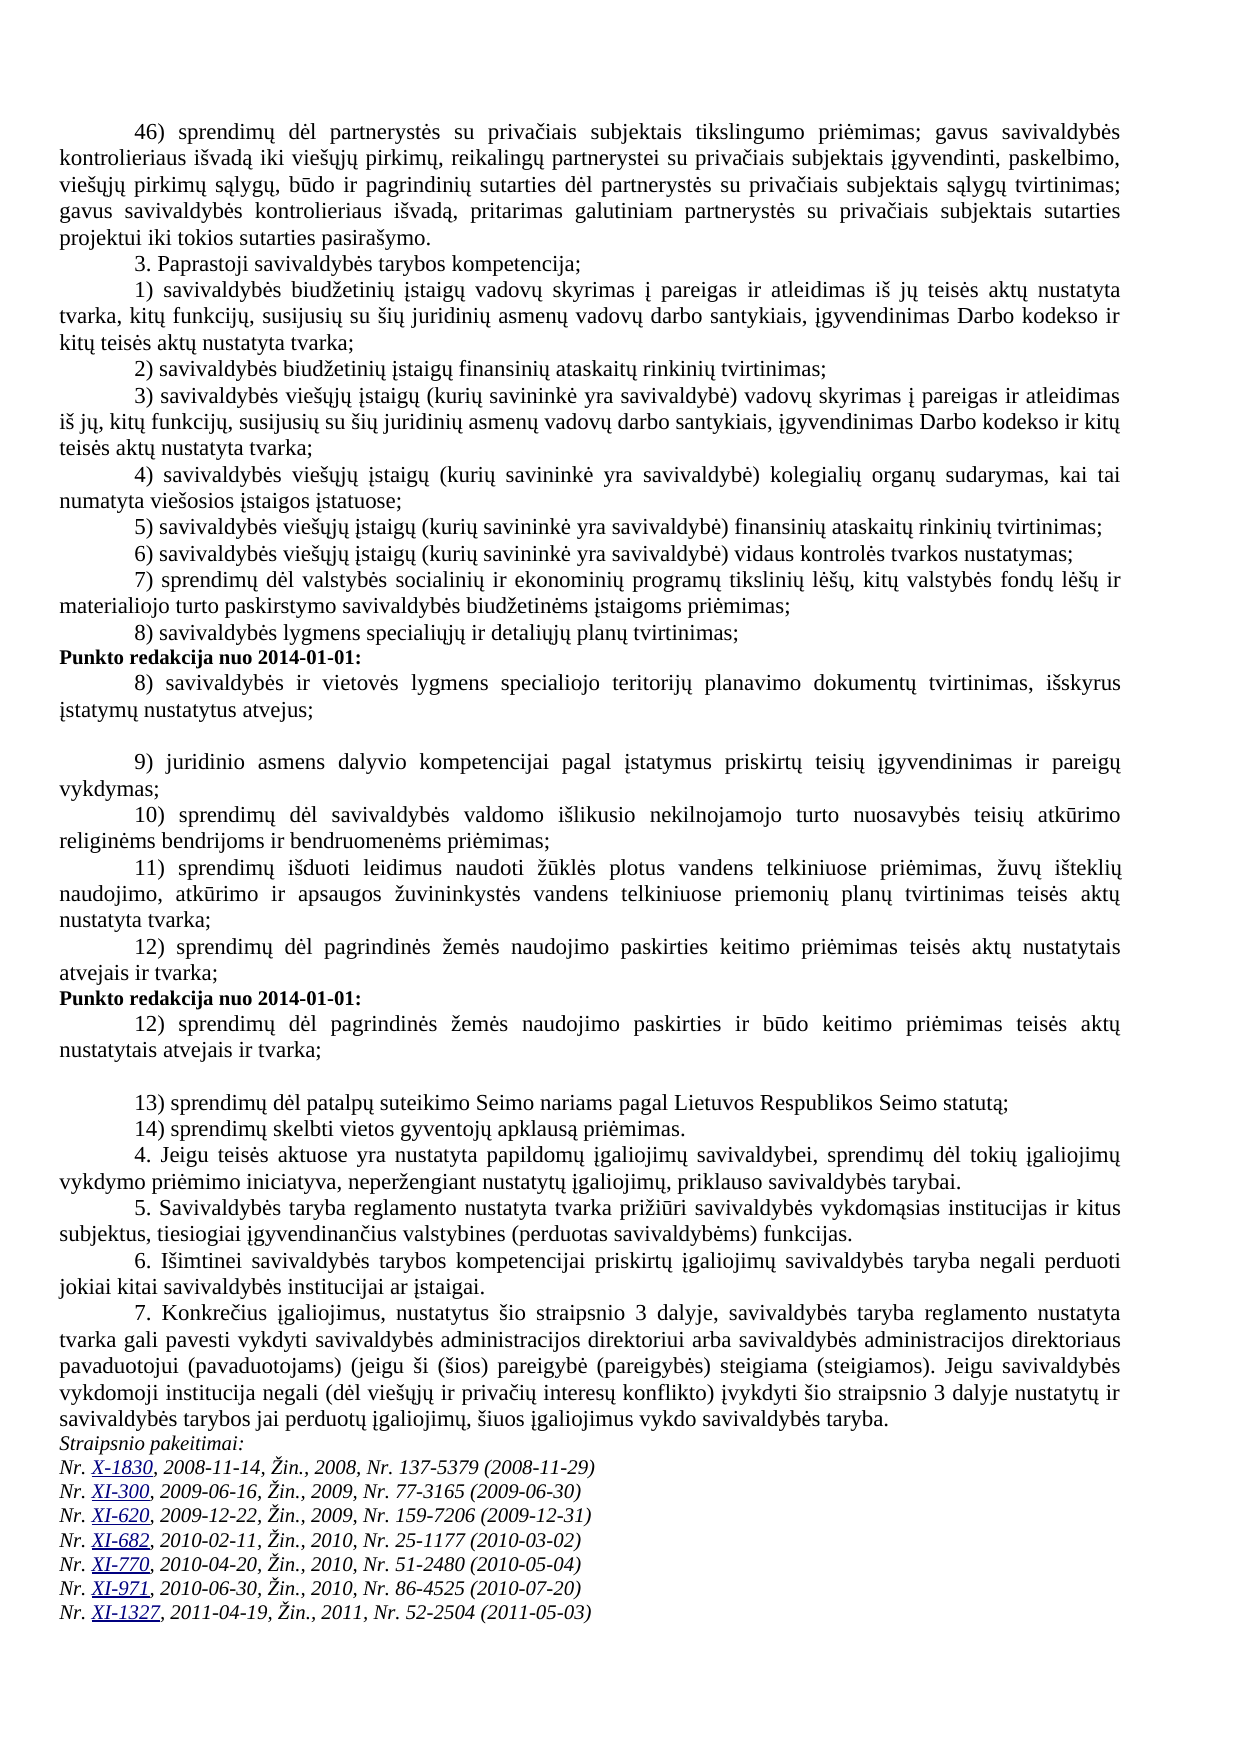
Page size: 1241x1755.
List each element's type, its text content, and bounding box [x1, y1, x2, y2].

text 7) sprendimų dėl valstybės socialinių ir ekonominių programų tikslinių lėšų, kitų valstybės fondų lėšų ir materialiojo turto paskirstymo savivaldybės biudžetinėms įstaigoms priėmimas; [59, 566, 1122, 619]
text 11) sprendimų išduoti leidimus naudoti žūklės plotus vandens telkiniuose priėmimas, žuvų išteklių naudojimo, atkūrimo ir apsaugos žuvininkystės vandens telkiniuose priemonių planų tvirtinimas teisės aktų nustatyta tvarka; [59, 854, 1122, 933]
text Straipsnio pakeitimai: [59, 1431, 1122, 1455]
text 2) savivaldybės biudžetinių įstaigų finansinių ataskaitų rinkinių tvirtinimas; [59, 355, 1122, 382]
text 6. Išimtinei savivaldybės tarybos kompetencijai priskirtų įgaliojimų savivaldybės taryba negali perduoti jokiai kitai savivaldybės institucijai ar įstaigai. [59, 1247, 1122, 1299]
text 14) sprendimų skelbti vietos gyventojų apklausą priėmimas. [59, 1115, 1122, 1141]
text 46) sprendimų dėl partnerystės su privačiais subjektais tikslingumo priėmimas; gavus savivaldybės kontrolieriaus išvadą iki viešųjų pirkimų, reikalingų partnerystei su privačiais subjektais įgyvendinti, paskelbimo, viešųjų pirkimų sąlygų, būdo ir pagrindinių sutarties dėl partnerystės su privačiais subjektais sąlygų tvirtinimas; gavus savivaldybės kontrolieriaus išvadą, pritarimas galutiniam partnerystės su privačiais subjektais sutarties projektui iki tokios sutarties pasirašymo. [59, 118, 1122, 250]
text Nr. XI-1327, 2011-04-19, Žin., 2011, Nr. 52-2504 (2011-05-03) [59, 1600, 1122, 1624]
text 12) sprendimų dėl pagrindinės žemės naudojimo paskirties ir būdo keitimo priėmimas teisės aktų nustatytais atvejais ir tvarka; [59, 1009, 1122, 1062]
text Punkto redakcija nuo 2014-01-01: [59, 645, 1122, 669]
text Punkto redakcija nuo 2014-01-01: [59, 986, 1122, 1009]
text Nr. XI-620, 2009-12-22, Žin., 2009, Nr. 159-7206 (2009-12-31) [59, 1503, 1122, 1527]
text 7. Konkrečius įgaliojimus, nustatytus šio straipsnio 3 dalyje, savivaldybės taryba reglamento nustatyta tvarka gali pavesti vykdyti savivaldybės administracijos direktoriui arba savivaldybės administracijos direktoriaus pavaduotojui (pavaduotojams) (jeigu ši (šios) pareigybė (pareigybės) steigiama (steigiamos). Jeigu savivaldybės vykdomoji institucija negali (dėl viešųjų ir privačių interesų konflikto) įvykdyti šio straipsnio 3 dalyje nustatytų ir savivaldybės tarybos jai perduotų įgaliojimų, šiuos įgaliojimus vykdo savivaldybės taryba. [59, 1299, 1122, 1431]
text 3. Paprastoji savivaldybės tarybos kompetencija; [59, 250, 1122, 276]
text 9) juridinio asmens dalyvio kompetencijai pagal įstatymus priskirtų teisių įgyvendinimas ir pareigų vykdymas; [59, 748, 1122, 801]
text 6) savivaldybės viešųjų įstaigų (kurių savininkė yra savivaldybė) vidaus kontrolės tvarkos nustatymas; [59, 540, 1122, 566]
text 13) sprendimų dėl patalpų suteikimo Seimo nariams pagal Lietuvos Respublikos Seimo statutą; [59, 1089, 1122, 1115]
text 12) sprendimų dėl pagrindinės žemės naudojimo paskirties keitimo priėmimas teisės aktų nustatytais atvejais ir tvarka; [59, 933, 1122, 986]
text 8) savivaldybės lygmens specialiųjų ir detaliųjų planų tvirtinimas; [59, 619, 1122, 645]
text 5. Savivaldybės taryba reglamento nustatyta tvarka prižiūri savivaldybės vykdomąsias institucijas ir kitus subjektus, tiesiogiai įgyvendinančius valstybines (perduotas savivaldybėms) funkcijas. [59, 1194, 1122, 1247]
text 8) savivaldybės ir vietovės lygmens specialiojo teritorijų planavimo dokumentų tvirtinimas, išskyrus įstatymų nustatytus atvejus; [59, 669, 1122, 722]
text 3) savivaldybės viešųjų įstaigų (kurių savininkė yra savivaldybė) vadovų skyrimas į pareigas ir atleidimas iš jų, kitų funkcijų, susijusių su šių juridinių asmenų vadovų darbo santykiais, įgyvendinimas Darbo kodekso ir kitų teisės aktų nustatyta tvarka; [59, 382, 1122, 461]
text 5) savivaldybės viešųjų įstaigų (kurių savininkė yra savivaldybė) finansinių ataskaitų rinkinių tvirtinimas; [59, 513, 1122, 540]
text Nr. XI-682, 2010-02-11, Žin., 2010, Nr. 25-1177 (2010-03-02) [59, 1527, 1122, 1552]
text 10) sprendimų dėl savivaldybės valdomo išlikusio nekilnojamojo turto nuosavybės teisių atkūrimo religinėms bendrijoms ir bendruomenėms priėmimas; [59, 801, 1122, 854]
text Nr. XI-971, 2010-06-30, Žin., 2010, Nr. 86-4525 (2010-07-20) [59, 1576, 1122, 1600]
text Nr. X-1830, 2008-11-14, Žin., 2008, Nr. 137-5379 (2008-11-29) [59, 1455, 1122, 1479]
text Nr. XI-300, 2009-06-16, Žin., 2009, Nr. 77-3165 (2009-06-30) [59, 1479, 1122, 1503]
text 4) savivaldybės viešųjų įstaigų (kurių savininkė yra savivaldybė) kolegialių organų sudarymas, kai tai numatyta viešosios įstaigos įstatuose; [59, 461, 1122, 513]
text 4. Jeigu teisės aktuose yra nustatyta papildomų įgaliojimų savivaldybei, sprendimų dėl tokių įgaliojimų vykdymo priėmimo iniciatyva, neperžengiant nustatytų įgaliojimų, priklauso savivaldybės tarybai. [59, 1141, 1122, 1194]
text 1) savivaldybės biudžetinių įstaigų vadovų skyrimas į pareigas ir atleidimas iš jų teisės aktų nustatyta tvarka, kitų funkcijų, susijusių su šių juridinių asmenų vadovų darbo santykiais, įgyvendinimas Darbo kodekso ir kitų teisės aktų nustatyta tvarka; [59, 276, 1122, 355]
text Nr. XI-770, 2010-04-20, Žin., 2010, Nr. 51-2480 (2010-05-04) [59, 1552, 1122, 1576]
